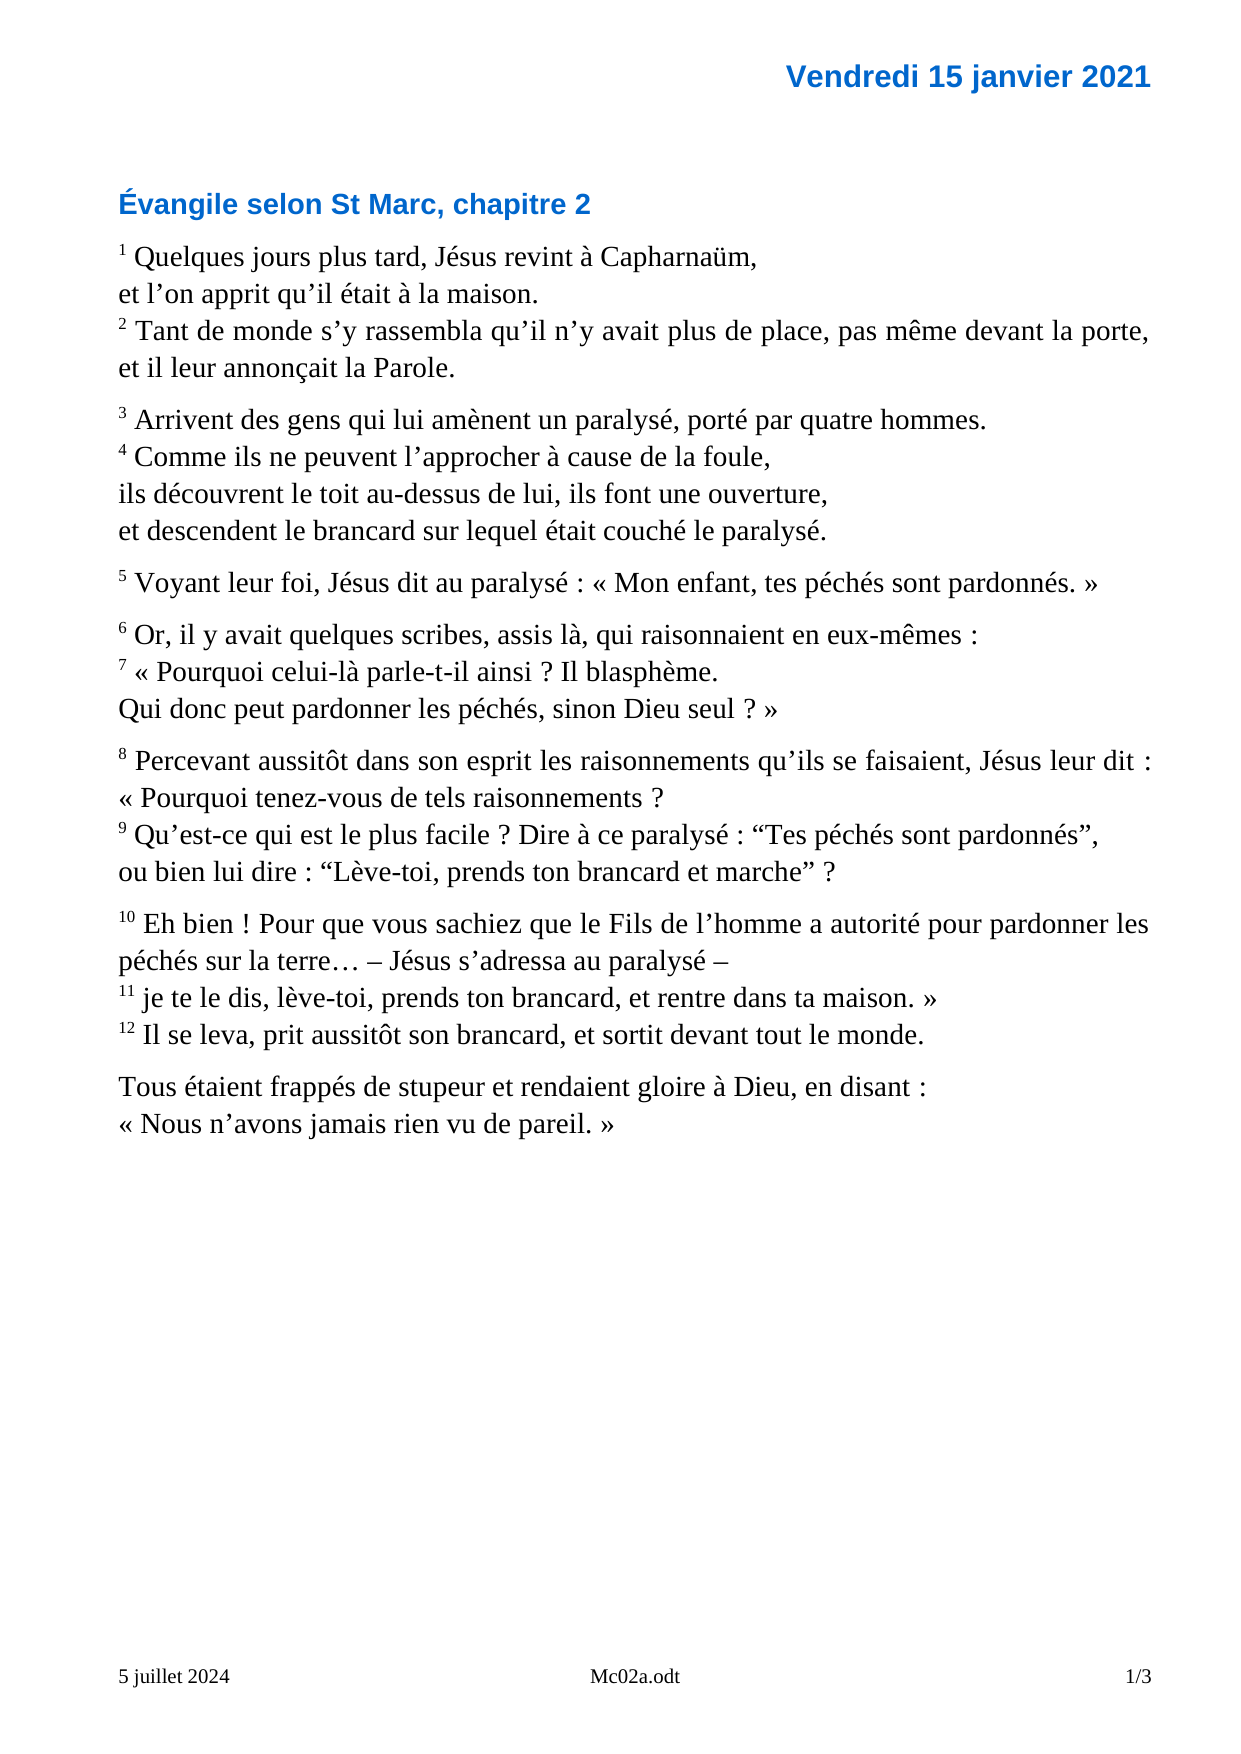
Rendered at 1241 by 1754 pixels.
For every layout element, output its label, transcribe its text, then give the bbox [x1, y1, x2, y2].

text et l’on apprit qu’il était à la maison. [118, 277, 1152, 309]
text « Nous n’avons jamais rien vu de pareil. » [118, 1107, 1152, 1140]
text ou bien lui dire : “Lève-toi, prends ton brancard et marche” ? [118, 855, 1152, 888]
text 12 Il se leva, prit aussitôt son brancard, et sortit devant tout le monde. [118, 1018, 1152, 1051]
text 5 Voyant leur foi, Jésus dit au paralysé : « Mon enfant, tes péchés sont pardonnés. » [118, 566, 1152, 598]
text ils découvrent le toit au-dessus de lui, ils font une ouverture, [118, 477, 1152, 509]
text et descendent le brancard sur lequel était couché le paralysé. [118, 514, 1152, 547]
text 11 je te le dis, lève-toi, prends ton brancard, et rentre dans ta maison. » [118, 981, 1152, 1014]
text Qui donc peut pardonner les péchés, sinon Dieu seul ? » [118, 692, 1152, 724]
text 7 « Pourquoi celui-là parle-t-il ainsi ? Il blasphème. [118, 655, 1152, 687]
subtitle Vendredi 15 janvier 2021 [118, 59, 1152, 94]
text Tous étaient frappés de stupeur et rendaient gloire à Dieu, en disant : [118, 1070, 1152, 1103]
subtitle Évangile selon St Marc, chapitre 2 [118, 188, 1152, 220]
text 2 Tant de monde s’y rassembla qu’il n’y avait plus de place, pas même devant la porte, et il leur annonçait la Parole. [118, 314, 1152, 383]
text 6 Or, il y avait quelques scribes, assis là, qui raisonnaient en eux-mêmes : [118, 618, 1152, 650]
text 4 Comme ils ne peuvent l’approcher à cause de la foule, [118, 440, 1152, 472]
text 10 Eh bien ! Pour que vous sachiez que le Fils de l’homme a autorité pour pardonner les péchés sur la terre… – Jésus s’adressa au paralysé – [118, 907, 1152, 977]
text 8 Percevant aussitôt dans son esprit les raisonnements qu’ils se faisaient, Jésus leur dit : « Pourquoi tenez-vous de tels raisonnements ? [118, 744, 1152, 813]
text 3 Arrivent des gens qui lui amènent un paralysé, porté par quatre hommes. [118, 403, 1152, 435]
text 9 Qu’est-ce qui est le plus facile ? Dire à ce paralysé : “Tes péchés sont pardonnés”, [118, 818, 1152, 851]
text 1 Quelques jours plus tard, Jésus revint à Capharnaüm, [118, 240, 1152, 272]
